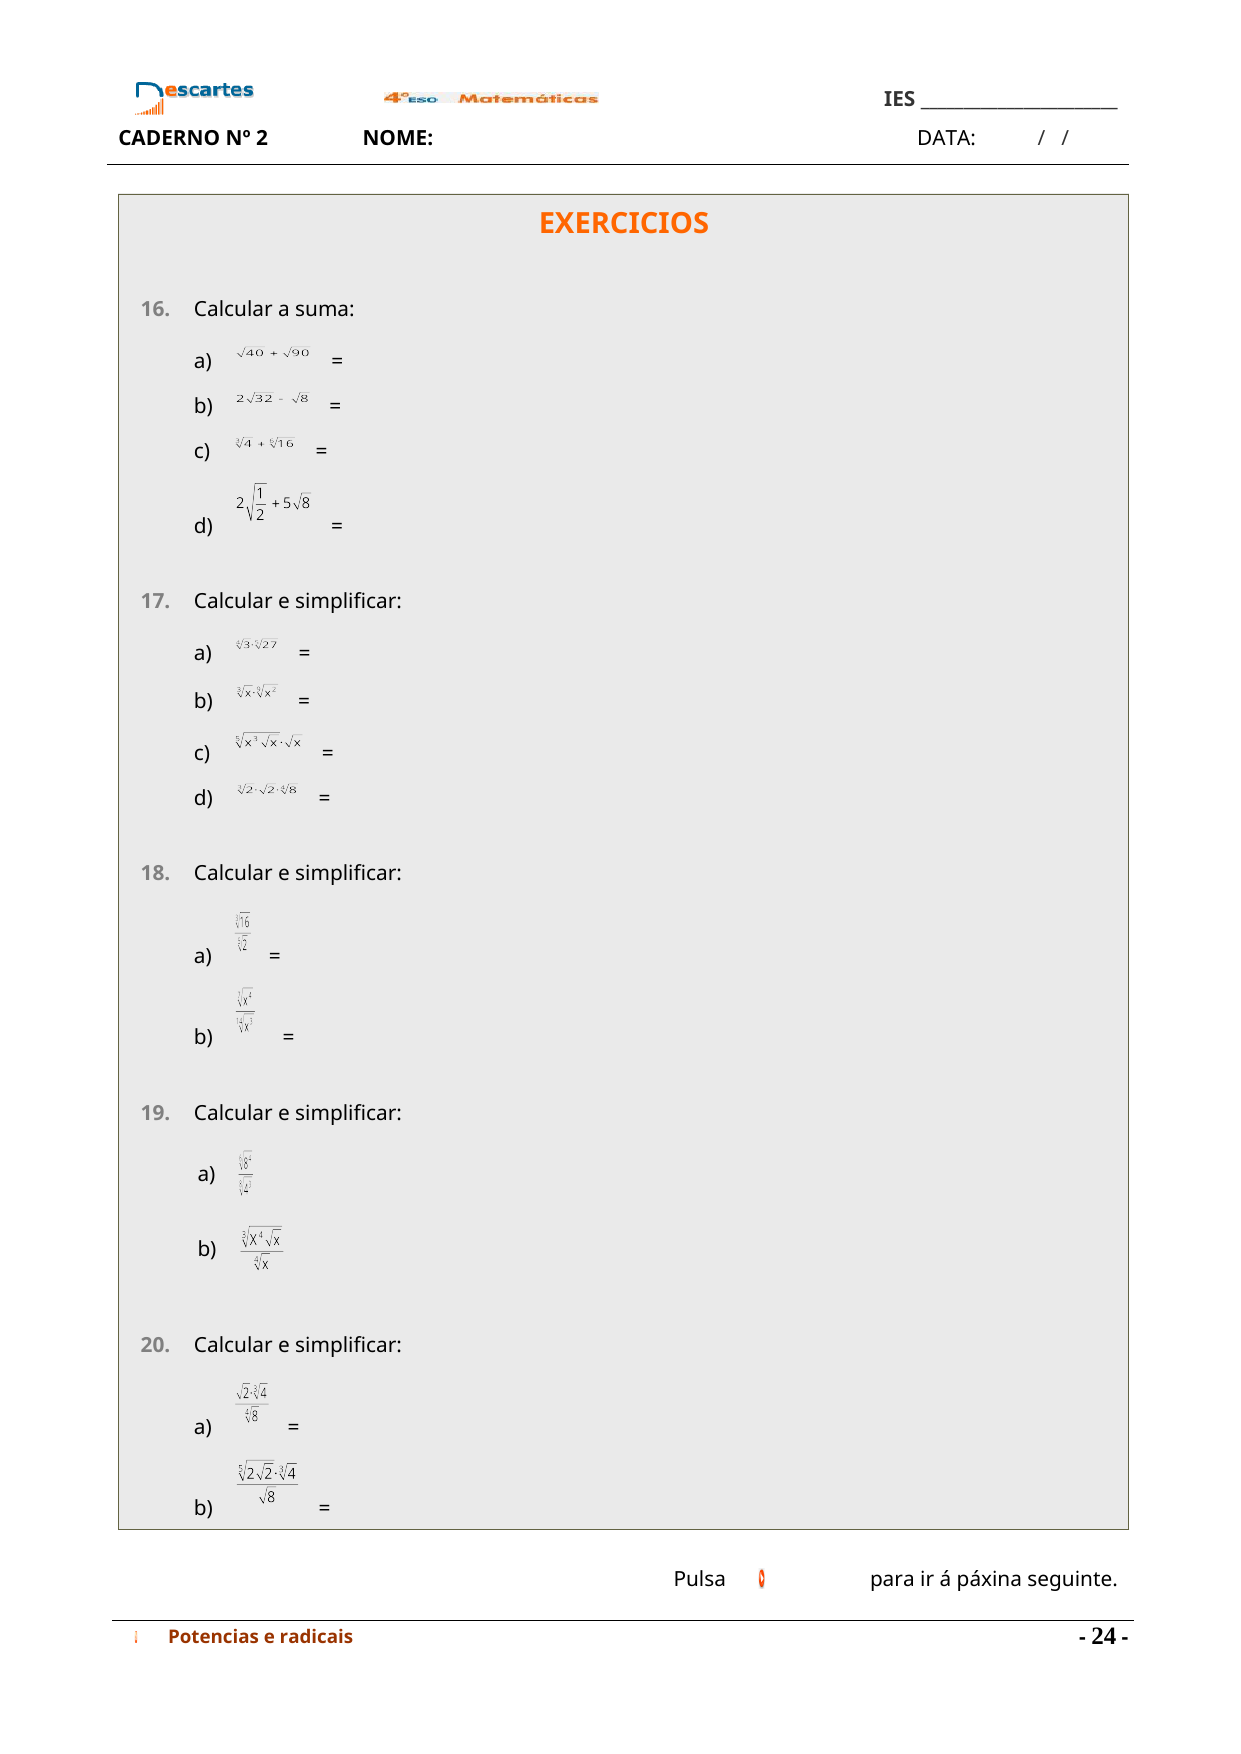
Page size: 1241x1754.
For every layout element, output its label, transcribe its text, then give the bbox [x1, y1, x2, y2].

text a) = [194, 899, 1113, 969]
text d) = [194, 772, 1113, 811]
text c) = [194, 721, 1113, 766]
text b) = [194, 976, 1113, 1051]
list Calcular e simplificar: [170, 1330, 1113, 1358]
list Calcular e simplificar: [170, 858, 1113, 887]
text c) = [194, 426, 1113, 464]
text EXERCICIOS [135, 202, 1113, 242]
text b) = [135, 380, 1113, 419]
text b) = [194, 1447, 1113, 1521]
text a) [197, 1139, 1113, 1207]
text a) = [194, 627, 1113, 666]
text d) = [135, 471, 1113, 539]
text a) = [194, 1371, 1113, 1441]
picture [134, 82, 257, 115]
picture [384, 92, 599, 105]
table_header [107, 1559, 111, 1598]
text b) = [135, 672, 1113, 714]
list Calcular e simplificar: [170, 1098, 1113, 1126]
picture [758, 1568, 765, 1589]
text a) = [194, 335, 1113, 374]
text b) [197, 1214, 1113, 1282]
list Calcular e simplificar: [170, 586, 1113, 615]
table_header para ir á páxina seguinte. [795, 1559, 1133, 1598]
list Calcular a suma: [170, 294, 1113, 323]
table_header [733, 1559, 794, 1598]
picture [134, 1630, 138, 1643]
table_header Pulsa [111, 1559, 733, 1598]
